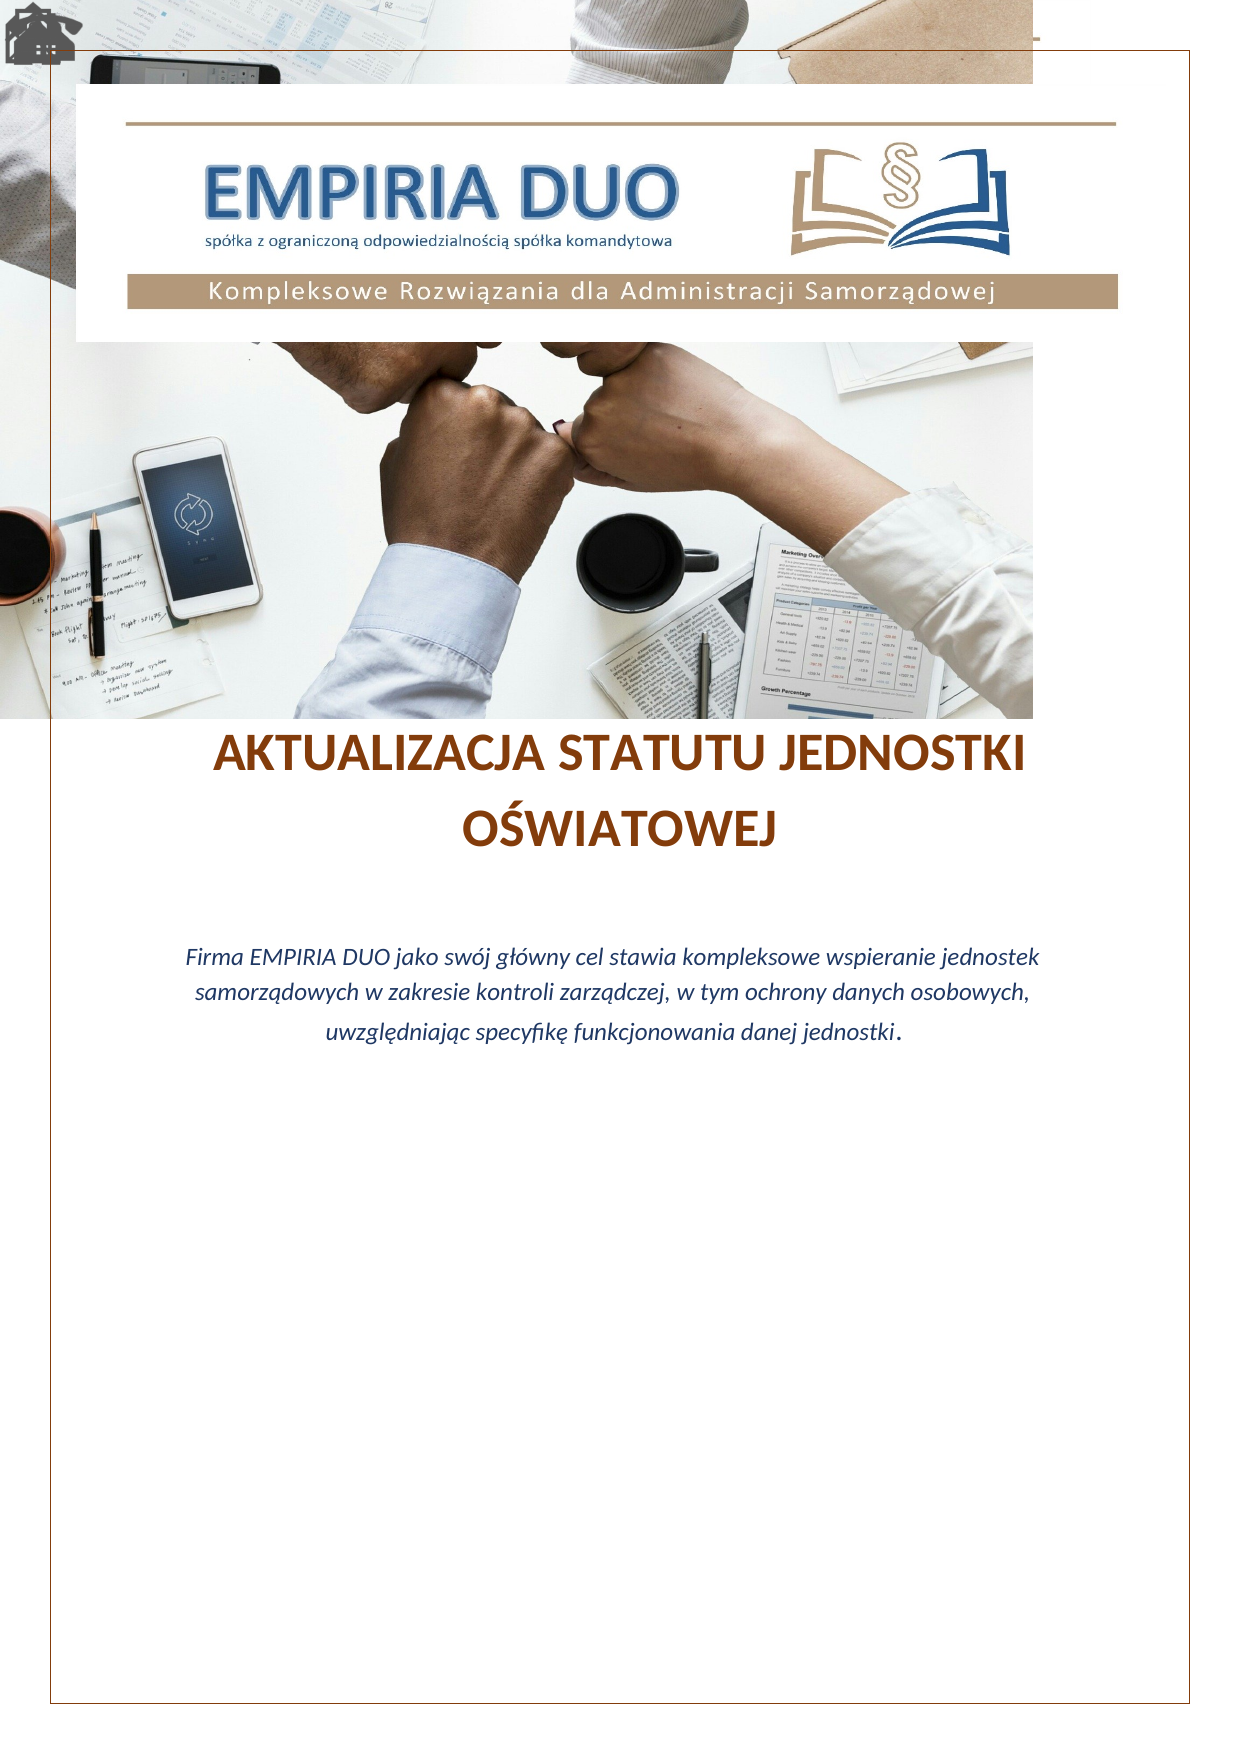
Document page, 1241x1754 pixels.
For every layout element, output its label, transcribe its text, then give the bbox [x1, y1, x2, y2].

text Firma EMPIRIA DUO jako swój główny cel stawia kompleksowe wspieranie jednostek samorządowych w zakresie kontroli zarządczej, w tym ochrony danych osobowych, uwzględniając specyfikę funkcjonowania danej jednostki. [120, 941, 1108, 1048]
picture [51, 51, 1167, 719]
picture [0, 77, 50, 719]
picture [92, 0, 1091, 50]
text AKTUALIZACJA STATUTU JEDNOSTKI OŚWIATOWEJ [76, 397, 1164, 860]
